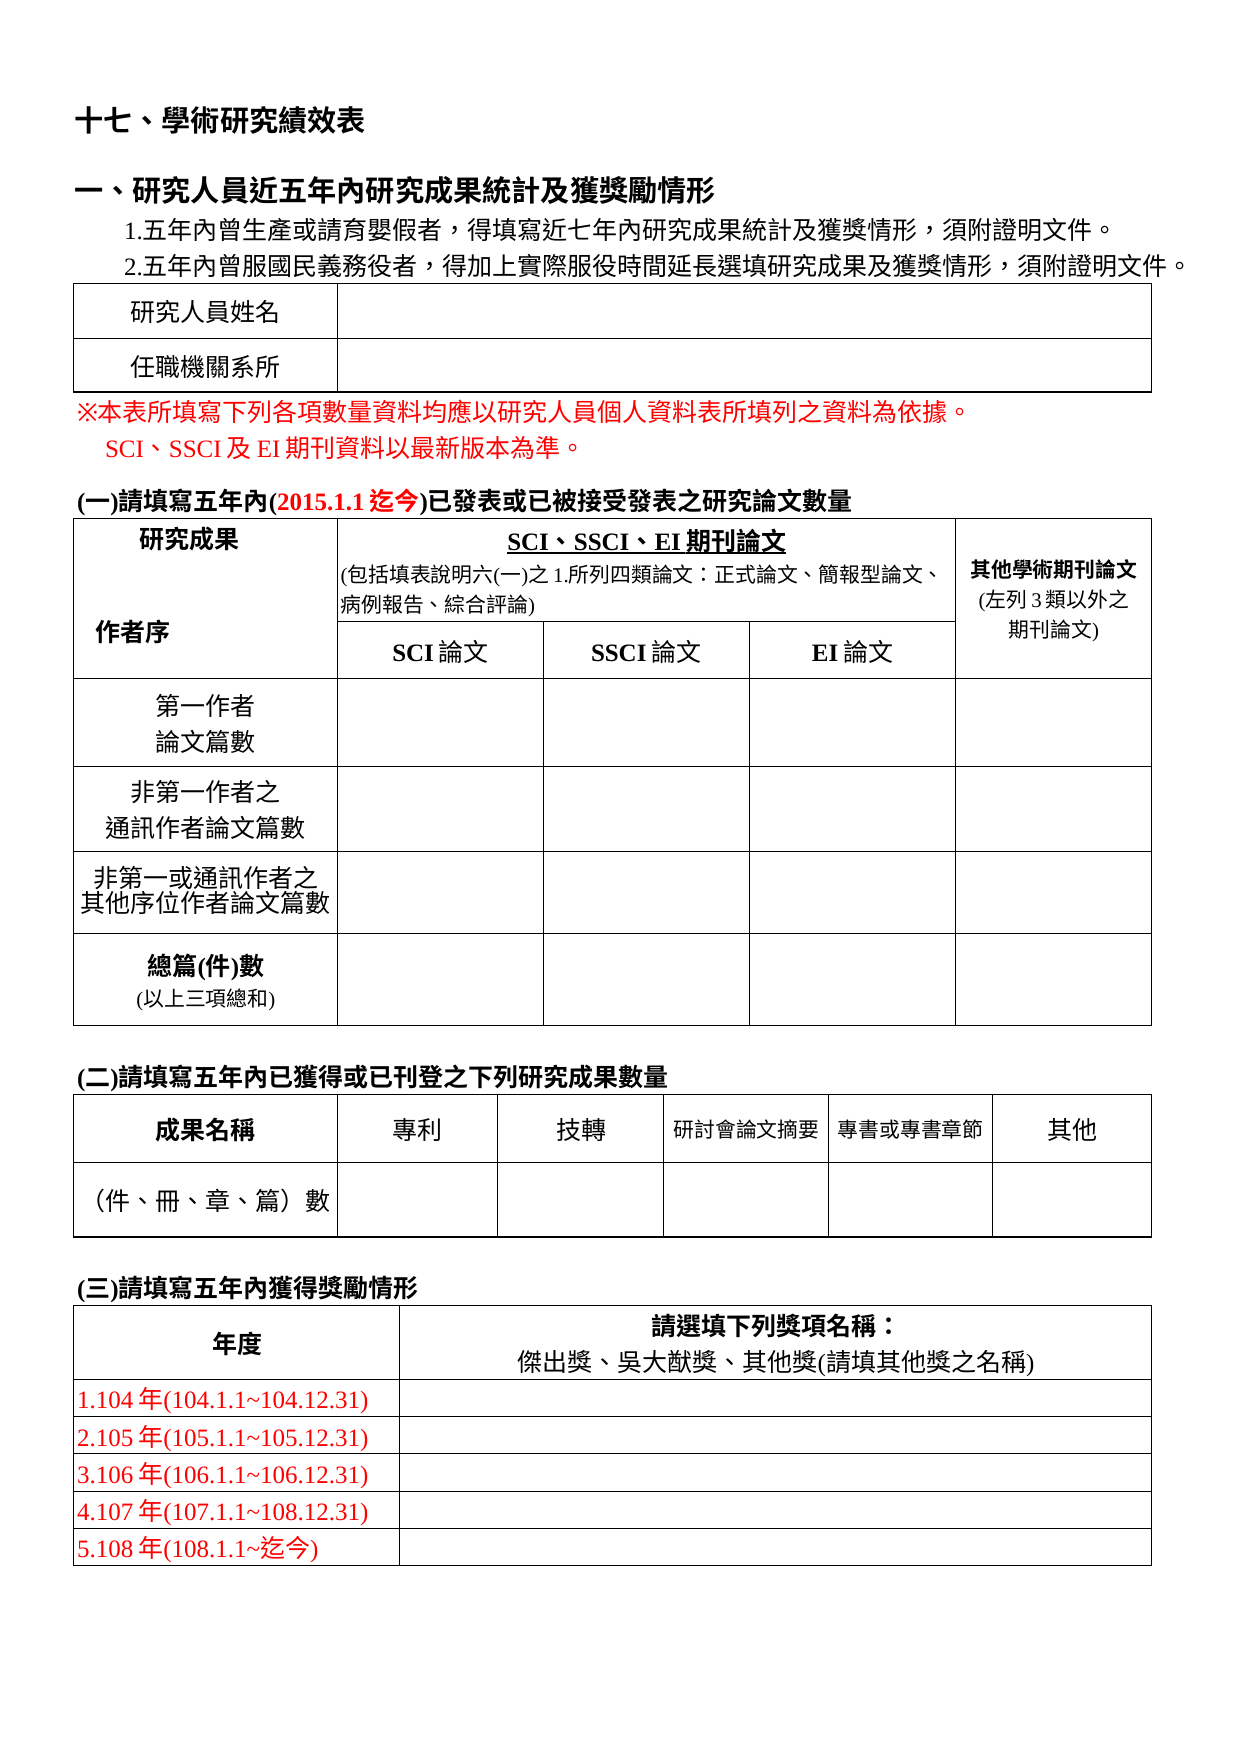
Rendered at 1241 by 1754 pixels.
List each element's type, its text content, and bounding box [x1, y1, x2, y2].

table_cell 1.104年(104.1.1~104.12.31) [74, 1380, 399, 1416]
table_cell （件、冊、章、篇）數 [74, 1163, 337, 1236]
table_cell [750, 852, 955, 932]
table_cell [400, 1417, 1151, 1453]
table_cell 其他 [993, 1095, 1151, 1162]
text 十七、學術研究績效表 [74, 83, 1052, 143]
text 一、研究人員近五年內研究成果統計及獲獎勵情形 [74, 168, 1152, 210]
table_cell 技轉 [498, 1095, 663, 1162]
table_cell [956, 767, 1151, 851]
table_cell 第一作者 論文篇數 [74, 679, 337, 766]
table_cell [993, 1163, 1151, 1236]
table_cell [338, 339, 1151, 391]
table_cell SSCI論文 [544, 622, 749, 678]
table_cell ※本表所填寫下列各項數量資料均應以研究人員個人資料表所填列之資料為依據。 SCI、SSCI及EI期刊資料以最新版本為準。 [74, 393, 1152, 465]
table_cell 2.105年(105.1.1~105.12.31) [74, 1417, 399, 1453]
table_cell [750, 767, 955, 851]
table_cell [338, 934, 543, 1025]
table_cell 年度 [74, 1306, 399, 1379]
table_cell [338, 1163, 497, 1236]
table_cell [400, 1380, 1151, 1416]
table_cell [544, 852, 749, 932]
table_cell 任職機關系所 [74, 339, 337, 391]
table_cell 總篇(件)數 (以上三項總和) [74, 934, 337, 1025]
table_header [338, 284, 1151, 338]
table_cell EI論文 [750, 622, 955, 678]
table_cell [750, 679, 955, 766]
table_cell SCI論文 [338, 622, 543, 678]
table_cell SCI、SSCI、EI期刊論文 (包括填表說明六(一)之1.所列四類論文：正式論文、簡報型論文、病例報告、綜合評論) [338, 519, 955, 621]
table_cell (一)請填寫五年內(2015.1.1迄今)已發表或已被接受發表之研究論文數量 [74, 465, 1152, 518]
table_cell [400, 1454, 1151, 1491]
table_cell 非第一作者之 通訊作者論文篇數 [74, 767, 337, 851]
table_cell [544, 934, 749, 1025]
table_cell [338, 679, 543, 766]
table_cell [498, 1163, 663, 1236]
table_cell [400, 1492, 1151, 1528]
table_cell [829, 1163, 992, 1236]
table_header 研究人員姓名 [74, 284, 337, 338]
table_cell [956, 934, 1151, 1025]
table_cell 研討會論文摘要 [664, 1095, 828, 1162]
table_cell 3.106年(106.1.1~106.12.31) [74, 1454, 399, 1491]
table_cell [664, 1163, 828, 1236]
table_cell 5.108年(108.1.1~迄今) [74, 1529, 399, 1565]
table_cell [956, 852, 1151, 932]
table_cell 成果名稱 [74, 1095, 337, 1162]
table_cell [750, 934, 955, 1025]
table_cell 專書或專書章節 [829, 1095, 992, 1162]
table_cell [338, 852, 543, 932]
table_cell [400, 1529, 1151, 1565]
table_cell [544, 679, 749, 766]
text 2.五年內曾服國民義務役者，得加上實際服役時間延長選填研究成果及獲獎情形，須附證明文件。 [118, 247, 1178, 283]
table_cell 其他學術期刊論文 (左列3類以外之 期刊論文) [956, 519, 1151, 678]
table_cell [956, 679, 1151, 766]
table_cell 請選填下列獎項名稱： 傑出獎、吳大猷獎、其他獎(請填其他獎之名稱) [400, 1306, 1151, 1379]
table_cell 4.107年(107.1.1~108.12.31) [74, 1492, 399, 1528]
table_cell (三)請填寫五年內獲得獎勵情形 [74, 1238, 1152, 1305]
table_cell [338, 767, 543, 851]
table_cell (二)請填寫五年內已獲得或已刊登之下列研究成果數量 [74, 1026, 1152, 1094]
text 1.五年內曾生產或請育嬰假者，得填寫近七年內研究成果統計及獲獎情形，須附證明文件。 [118, 210, 1178, 247]
table_cell 研究成果 作者序 [74, 519, 337, 678]
table_cell 專利 [338, 1095, 497, 1162]
table_cell [544, 767, 749, 851]
table_cell 非第一或通訊作者之 其他序位作者論文篇數 [74, 852, 337, 932]
